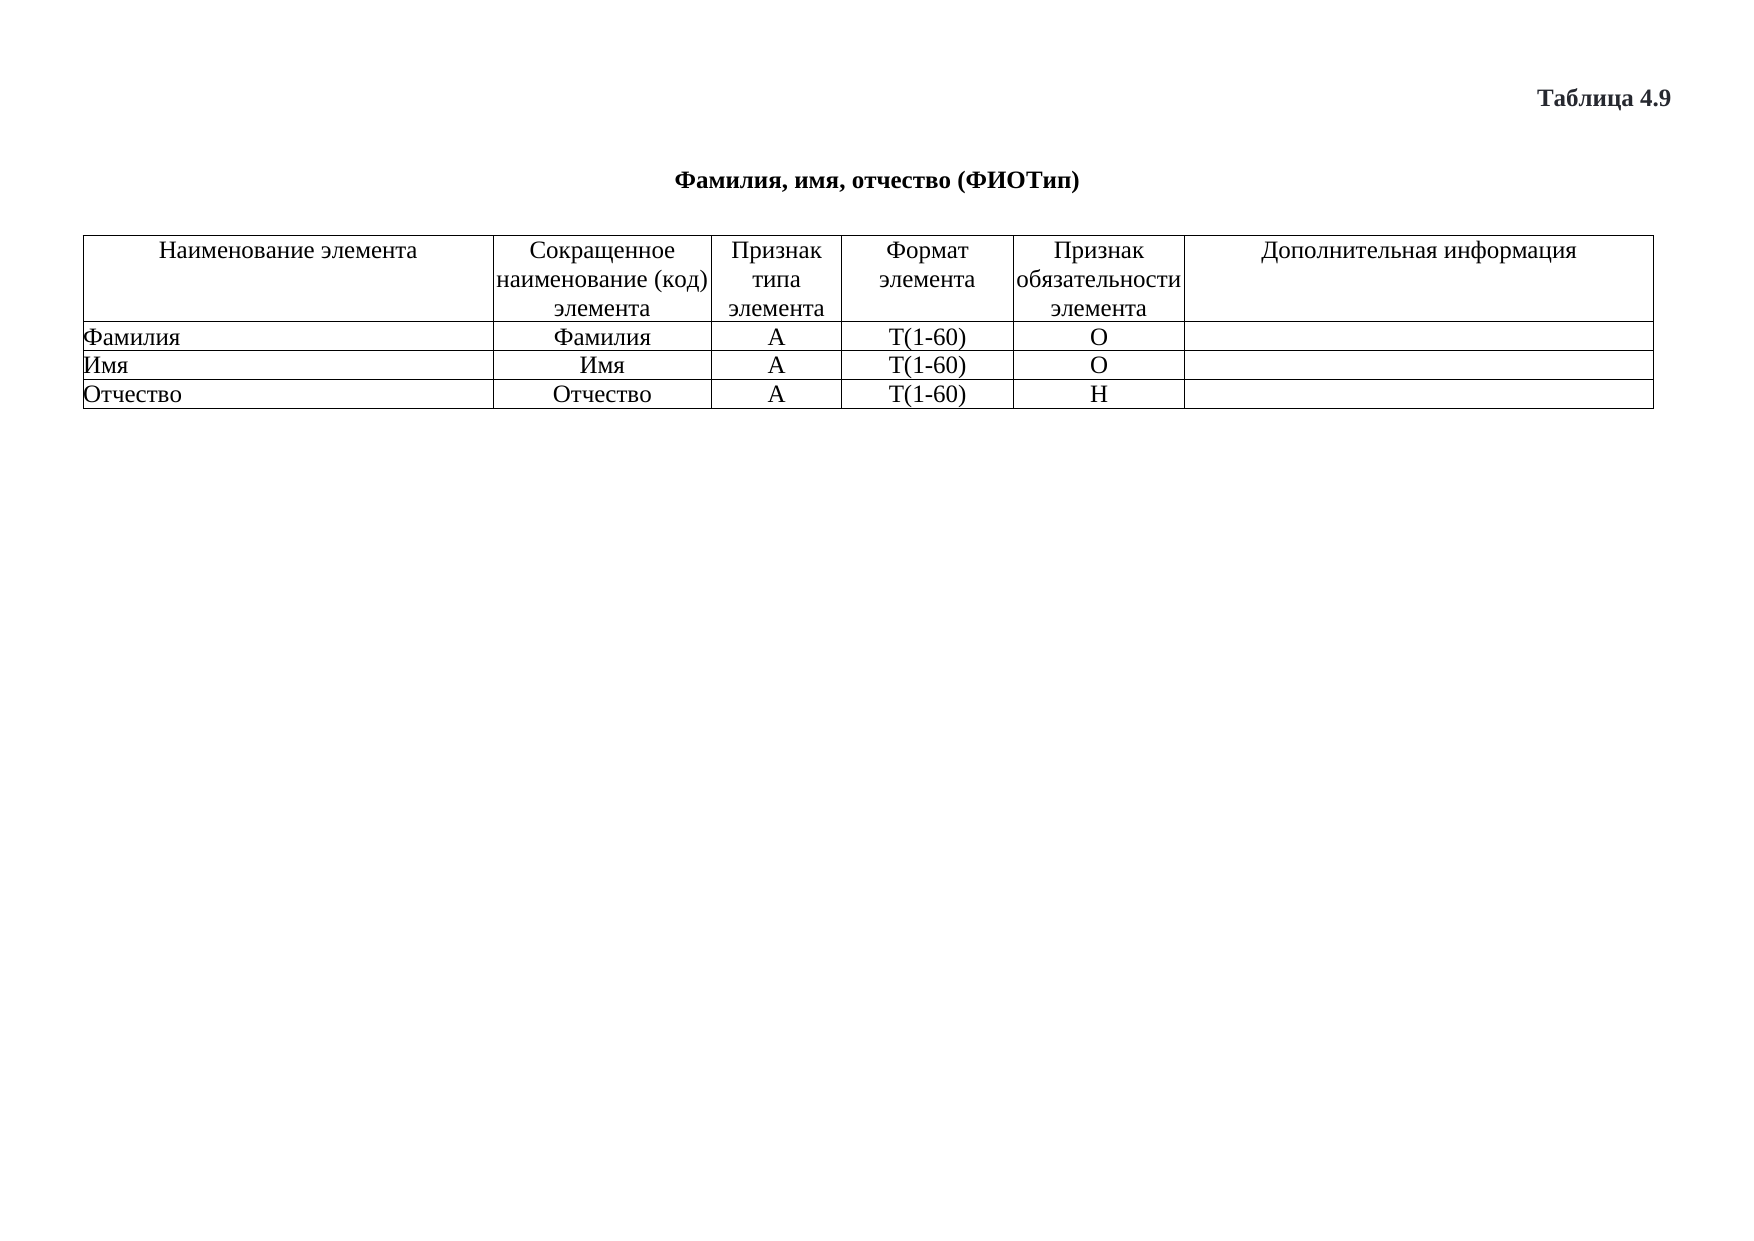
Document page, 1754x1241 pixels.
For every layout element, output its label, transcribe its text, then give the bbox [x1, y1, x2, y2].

table_cell Отчество [84, 380, 493, 408]
text Таблица 4.9 [83, 83, 1671, 111]
table_header Сокращенное наименование (код) элемента [494, 236, 711, 321]
table_cell Т(1-60) [842, 380, 1013, 408]
table_cell Т(1-60) [842, 322, 1013, 350]
table_header Признак типа элемента [712, 236, 841, 321]
table_cell Н [1014, 380, 1184, 408]
table_cell [1185, 322, 1653, 350]
table_cell [1185, 380, 1653, 408]
table_cell О [1014, 322, 1184, 350]
table_cell Фамилия [84, 322, 493, 350]
table_cell Имя [84, 351, 493, 379]
table_cell Имя [494, 351, 711, 379]
table_cell А [712, 351, 841, 379]
table_header Дополнительная информация [1185, 236, 1653, 321]
table_cell А [712, 322, 841, 350]
table_cell А [712, 380, 841, 408]
table_header Признак обязательности элемента [1014, 236, 1184, 321]
table_cell [1185, 351, 1653, 379]
table_cell Фамилия [494, 322, 711, 350]
table_cell Отчество [494, 380, 711, 408]
table_cell Т(1-60) [842, 351, 1013, 379]
table_header Формат элемента [842, 236, 1013, 321]
table_header Наименование элемента [84, 236, 493, 321]
table_cell О [1014, 351, 1184, 379]
subtitle Фамилия, имя, отчество (ФИОТип) [83, 165, 1671, 194]
